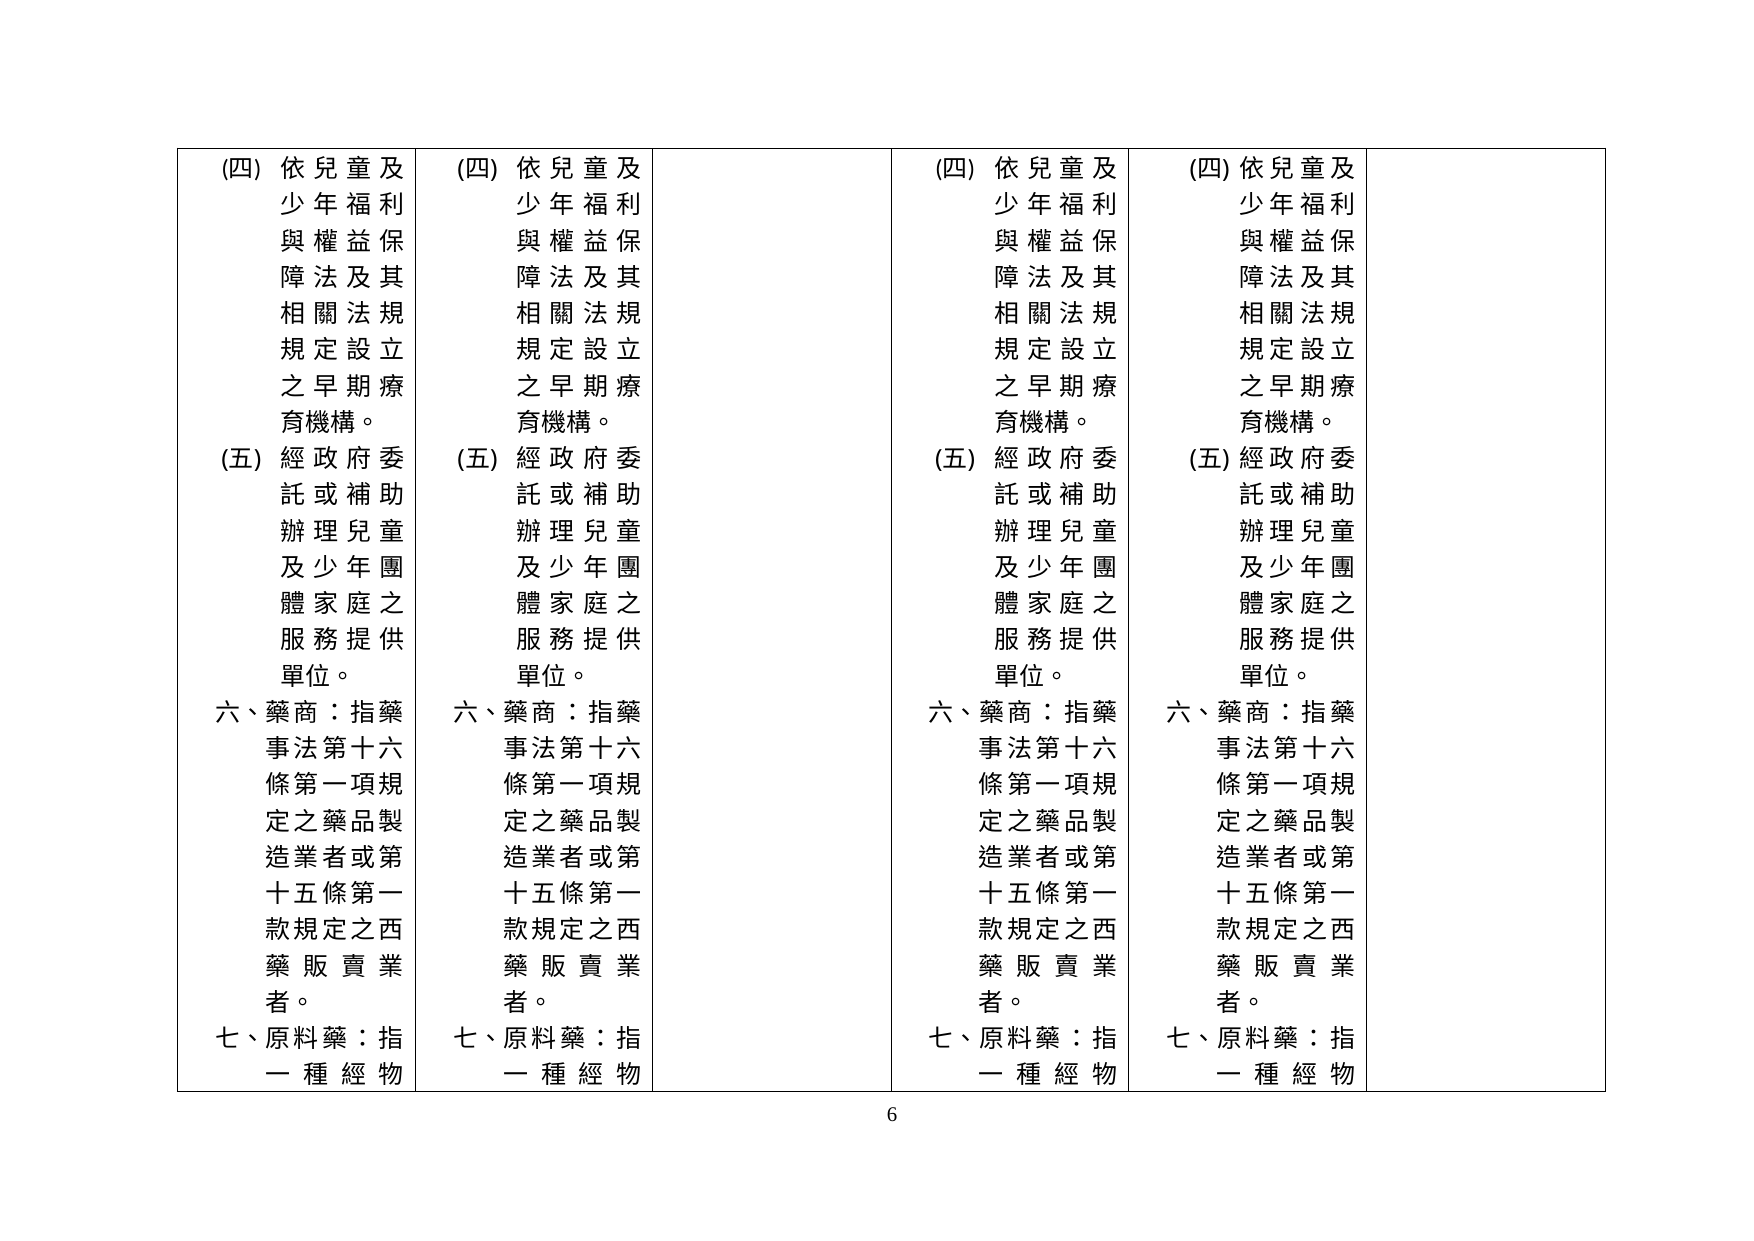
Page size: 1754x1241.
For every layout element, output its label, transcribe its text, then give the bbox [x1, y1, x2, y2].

table_cell [1367, 149, 1605, 1091]
table_cell 第二條 本辦法用詞，定義如下： 醫療機構：指依醫療法第十五條規定領有醫療機構開業執照之機構。 醫事機構：指醫療法第十條第一項所定醫事人員依其專門職業法規或藥事法第三十四條規定核准開業之機構。 住宿式機構：指依長期照顧服務法、老人福利法、身心障礙者權益保障法或兒童及少年福利與權益保障法設立，提供全時住宿服務之機構。 社會福利事業單位：指具下列資格之一者： 依法設立，其章程明定辦理社會福利事項之社會團體、財團法人。 依身心障礙者權益保障法及其相關法規規定，接受直轄市、縣(市)政府委託辦理復康巴士之服務提供單位。 依直轄市、縣(市)政府辦理長期照顧特約及費用支付作業要點規定，經直轄市、縣(市)政府特約之交通接送、營養餐飲服務提供單位。 依社會工作師法第二十一條第一項規定核准開業之社會工作師事務所。 其他照顧服務提供單位：指第三款及前款以外具下列資格之一者： 依長期照顧服務法及其相關法規規定設立之居家式、社區式、未提供住宿式服務之綜合式服務類長照機構。 依兒童及少年福利與權益保障法及其相關法規規定設立之托嬰中心、取得托育服務登記證書之居家式托育服務提供者。 依身心障礙者權益保障法及其相關法規規定設立之日間服務機構、經政府委託或補助辦理家庭托顧之服務提供單位內之家庭托顧服務員。 依兒童及少年福利與權益保障法及其相關法規規定設立之早期療育機構。 經政府委託或補助辦理兒童及少年團體家庭之服務提供單位。 藥商：指藥事法第十六條第一項規定之藥品製造業者或第十五條第一款規定之西藥販賣業者。 原料藥：指一種經物理、化學處理、或生物技術過程製造所得具藥理作用之活性物或成分，常用於藥品、生物藥品或生物技術產品之製造者。 中藥材：指源自於自然界，依中醫藥理論，載於臺灣中藥典、固有典籍或經中央衛生主管機關認定之其他各國藥典及其補充典籍，得供藥品使用之礦物或特定基原之植物與動物之原藥材、加工品及飲片，為製造中藥製劑之原料。 民俗調理業：指依民俗調理業管理規範規定，經營傳統整復推拿、按摩、腳底按摩及經絡調理之業者。 精神復健機構：指依精神衛生法及其相關法規規定核准開業之機構。 [178, 149, 415, 1091]
table_cell 第二條 本辦法用詞，定義如下： 醫療機構：指依醫療法第十五條規定領有醫療機構開業執照之機構。 醫事機構：指醫療法第十條第一項所定醫事人員依其專門職業法規或藥事法第三十四條規定核准開業之機構。 住宿式機構：指依長期照顧服務法、老人福利法、身心障礙者權益保障法或兒童及少年福利與權益保障法設立，提供全時住宿服務之機構。 社會福利事業單位：指具下列資格之一者： 依法設立，其章程明定辦理社會福利事項之社會團體、財團法人。 依身心障礙者權益保障法及其相關法規規定，接受直轄市、縣(市)政府委託辦理復康巴士之服務提供單位。 依直轄市、縣(市)政府辦理長期照顧特約及費用支付作業要點規定，經直轄市、縣(市)政府特約之交通接送、營養餐飲服務提供單位。 依社會工作師法第二十一條第一項規定核准開業之社會工作師事務所。 其他照顧服務提供單位：指第三款及前款以外具下列資格之一者： 依長期照顧服務法及其相關法規規定設立之居家式、社區式、未提供住宿式服務之綜合式服務類長照機構。 依直轄市、縣(市)政府辦理未滿二歲兒童托育準公共化服務與費用申報及支付作業要點規定，與直轄市、縣(市)政府簽約之托育服務提供者。 依身心障礙者權益保障法及其相關法規規定設立之日間服務機構、經政府委託或補助辦理家庭托顧之服務提供單位。 依兒童及少年福利與權益保障法及其相關法規規定設立之早期療育機構。 經政府委託或補助辦理兒童及少年團體家庭之服務提供單位。 藥商：指藥事法第十六條第一項規定之藥品製造業者或第十五條第一款規定之西藥販賣業者。 原料藥：指一種經物理、化學處理、或生物技術過程製造所得具藥理作用之活性物或成分，常用於藥品、生物藥品或生物技術產品之製造者。 中藥材：指源自於自然界，依中醫藥理論，載於臺灣中藥典、固有典籍或經中央衛生主管機關認定之其他各國藥典及其補充典籍，得供藥品使用之礦物或特定基原之植物與動物之原藥材、加工品及飲片，為製造中藥製劑之原料。 民俗調理業：指依民俗調理業管理規範規定，經營傳統整復推拿、按摩、腳底按摩及經絡調理之業者。 精神復健機構：指依精神衛生法及其相關法規規定核准開業之機構。 [416, 149, 652, 1091]
table_cell [653, 149, 891, 1091]
table_cell 第二條 本辦法用詞，定義如下： 醫療機構：指依醫療法第十五條規定領有醫療機構開業執照之機構。 醫事機構：指醫療法第十條第一項所定醫事人員依其專門職業法規或藥事法第三十四條規定核准開業之機構。 住宿式機構：指依長期照顧服務法、老人福利法、身心障礙者權益保障法或兒童及少年福利與權益保障法設立，提供全時住宿服務之機構。 社會福利事業單位：指具下列資格之一者： 依法設立，其章程明定辦理社會福利事項之社會團體、財團法人。 依身心障礙者權益保障法及其相關法規規定，接受直轄市、縣(市)政府委託辦理復康巴士之服務提供單位。 依直轄市、縣(市)政府辦理長期照顧特約及費用支付作業要點規定，經直轄市、縣(市)政府特約之交通接送、營養餐飲服務提供單位。 依社會工作師法第二十一條第一項規定核准開業之社會工作師事務所。 其他照顧服務提供單位：指第三款及前款以外具下列資格之一者： 依長期照顧服務法及相關法規規定設立之居家式、社區式、未提供住宿式服務之綜合式服務類長照機構。 依兒童及少年福利與權益保障法及其相關法規規定設立之托嬰中心、取得托育服務登記證書之居家式托育服務提供者。 依身心障礙者權益保障法及其相關法規規定設立之日間服務機構、經政府委託或補助辦理家庭托顧之服務提供單位內之家庭托顧服務員。 依兒童及少年福利與權益保障法及其相關法規規定設立之早期療育機構。 經政府委託或補助辦理兒童及少年團體家庭之服務提供單位。 藥商：指藥事法第十六條第一項規定之藥品製造業者或第十五條第一款規定之西藥販賣業者。 原料藥：指一種經物理、化學處理、或生物技術過程製造所得具藥理作用之活性物或成分，常用於藥品、生物藥品或生物技術產品之製造者。 中藥材：指源自於自然界，依中醫藥理論，載於臺灣中藥典、固有典籍或經中央衛生主管機關認定之其他各國藥典及其補充典籍，得供藥品使用之礦物或特定基原之植物與動物之原藥材、加工品及飲片，為製造中藥製劑之原料。 民俗調理業：指依民俗調理業管理規範規定，經營傳統整復推拿、按摩、腳底按摩及經絡調理之業者。 精神復健機構：指依精神衛生法及其相關法規規定核准開業之機構。 [892, 149, 1128, 1091]
table_cell 第二條 本辦法用詞，定義如下： 醫療機構：指依醫療法第十五條規定領有醫療機構開業執照之機構。 醫事機構：指醫療法第十條第一項所定醫事人員依其專門職業法規或藥事法第三十四條規定核准開業之機構。 住宿式機構：指依長期照顧服務法、老人福利法、身心障礙者權益保障法或兒童及少年福利與權益保障法設立，提供全時住宿服務之機構。 社會福利事業單位：指具下列資格之一者： 依法設立，其章程明定辦理社會福利事項之社會團體、財團法人。 依身心障礙者權益保障法及其相關法規規定，接受直轄市、縣(市)政府委託辦理復康巴士之服務提供單位。 依直轄市、縣(市)政府辦理長期照顧特約及費用支付作業要點規定，經直轄市、縣(市)政府特約之交通接送、營養餐飲服務提供單位。 依社會工作師法第二十一條第一項規定核准開業之社會工作師事務所。 其他照顧服務提供單位：指第三款及前款以外具下列資格之一者： 依長期照顧服務法及其相關法規規定設立之居家式、社區式、未提供住宿式服務之綜合式服務類長照機構。 依直轄市、縣(市)政府辦理未滿二歲兒童托育準公共化服務與費用申報及支付作業要點規定，與直轄市、縣(市)政府簽約之托育服務提供者。 依身心障礙者權益保障法及其相關法規規定設立之日間服務機構、經政府委託或補助辦理家庭托顧之服務提供單位。 依兒童及少年福利與權益保障法及其相關法規規定設立之早期療育機構。 經政府委託或補助辦理兒童及少年團體家庭之服務提供單位。 藥商：指藥事法第十六條第一項規定之藥品製造業者或第十五條第一款規定之西藥販賣業者。 原料藥：指一種經物理、化學處理、或生物技術過程製造所得具藥理作用之活性物或成分，常用於藥品、生物藥品或生物技術產品之製造者。 中藥材：指源自於自然界，依中醫藥理論，載於臺灣中藥典、固有典籍或經中央衛生主管機關認定之其他各國藥典及其補充典籍，得供藥品使用之礦物或特定基原之植物與動物之原藥材、加工品及飲片，為製造中藥製劑之原料。 民俗調理業：指依民俗調理業管理規範規定，經營傳統整復推拿、按摩、腳底按摩及經絡調理之業者。 精神復健機構：指依精神衛生法及其相關法規規定核准開業之機構。 [1129, 149, 1366, 1091]
